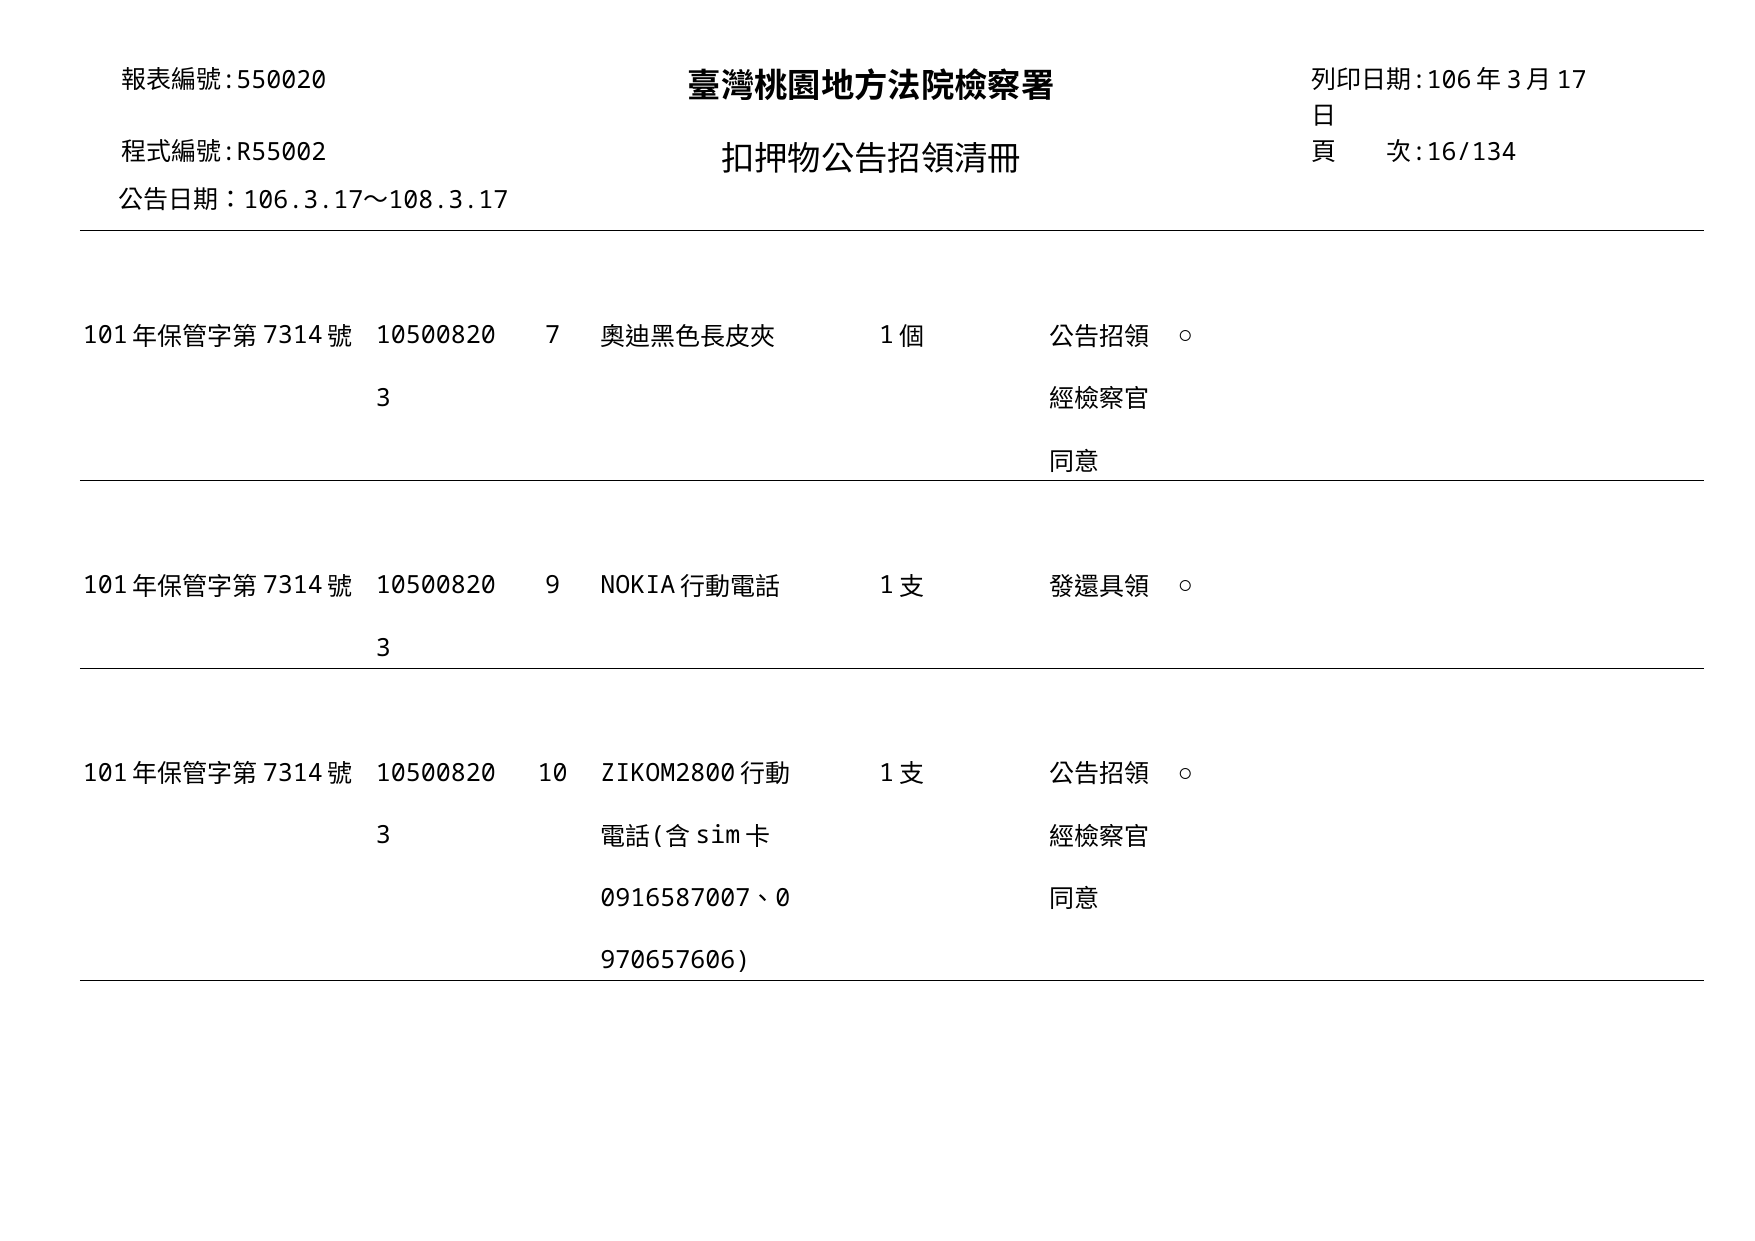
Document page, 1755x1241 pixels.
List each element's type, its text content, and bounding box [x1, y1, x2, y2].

table_cell 105008203 [373, 669, 507, 980]
table_cell ○ [1175, 231, 1317, 480]
table_cell 發還具領 [1046, 481, 1175, 667]
table_cell 公告招領經檢察官同意 [1046, 231, 1175, 480]
table_cell 1支 [808, 669, 927, 980]
table_cell ○ [1175, 481, 1317, 667]
table_cell 10 [507, 669, 597, 980]
table_cell 公告招領經檢察官同意 [1046, 669, 1175, 980]
table_cell ZIKOM2800行動電話(含sim卡0916587007、0970657606) [597, 669, 807, 980]
table_cell [1317, 669, 1575, 980]
table_cell 1個 [808, 231, 927, 480]
table_cell [1317, 231, 1575, 480]
table_cell [1317, 481, 1575, 667]
table_cell ○ [1175, 669, 1317, 980]
table_cell [1575, 231, 1704, 480]
table_cell 9 [507, 481, 597, 667]
table_cell [927, 669, 1046, 980]
table_cell [1575, 669, 1704, 980]
table_cell 105008203 [373, 231, 507, 480]
table_cell [1575, 481, 1704, 667]
table_cell 105008203 [373, 481, 507, 667]
table_cell 7 [507, 231, 597, 480]
table_cell NOKIA行動電話 [597, 481, 807, 667]
table_cell 101年保管字第7314號 [80, 669, 373, 980]
table_cell 奧迪黑色長皮夾 [597, 231, 807, 480]
table_cell 101年保管字第7314號 [80, 481, 373, 667]
table_cell [927, 231, 1046, 480]
table_cell 1支 [808, 481, 927, 667]
table_cell 101年保管字第7314號 [80, 231, 373, 480]
table_cell [927, 481, 1046, 667]
